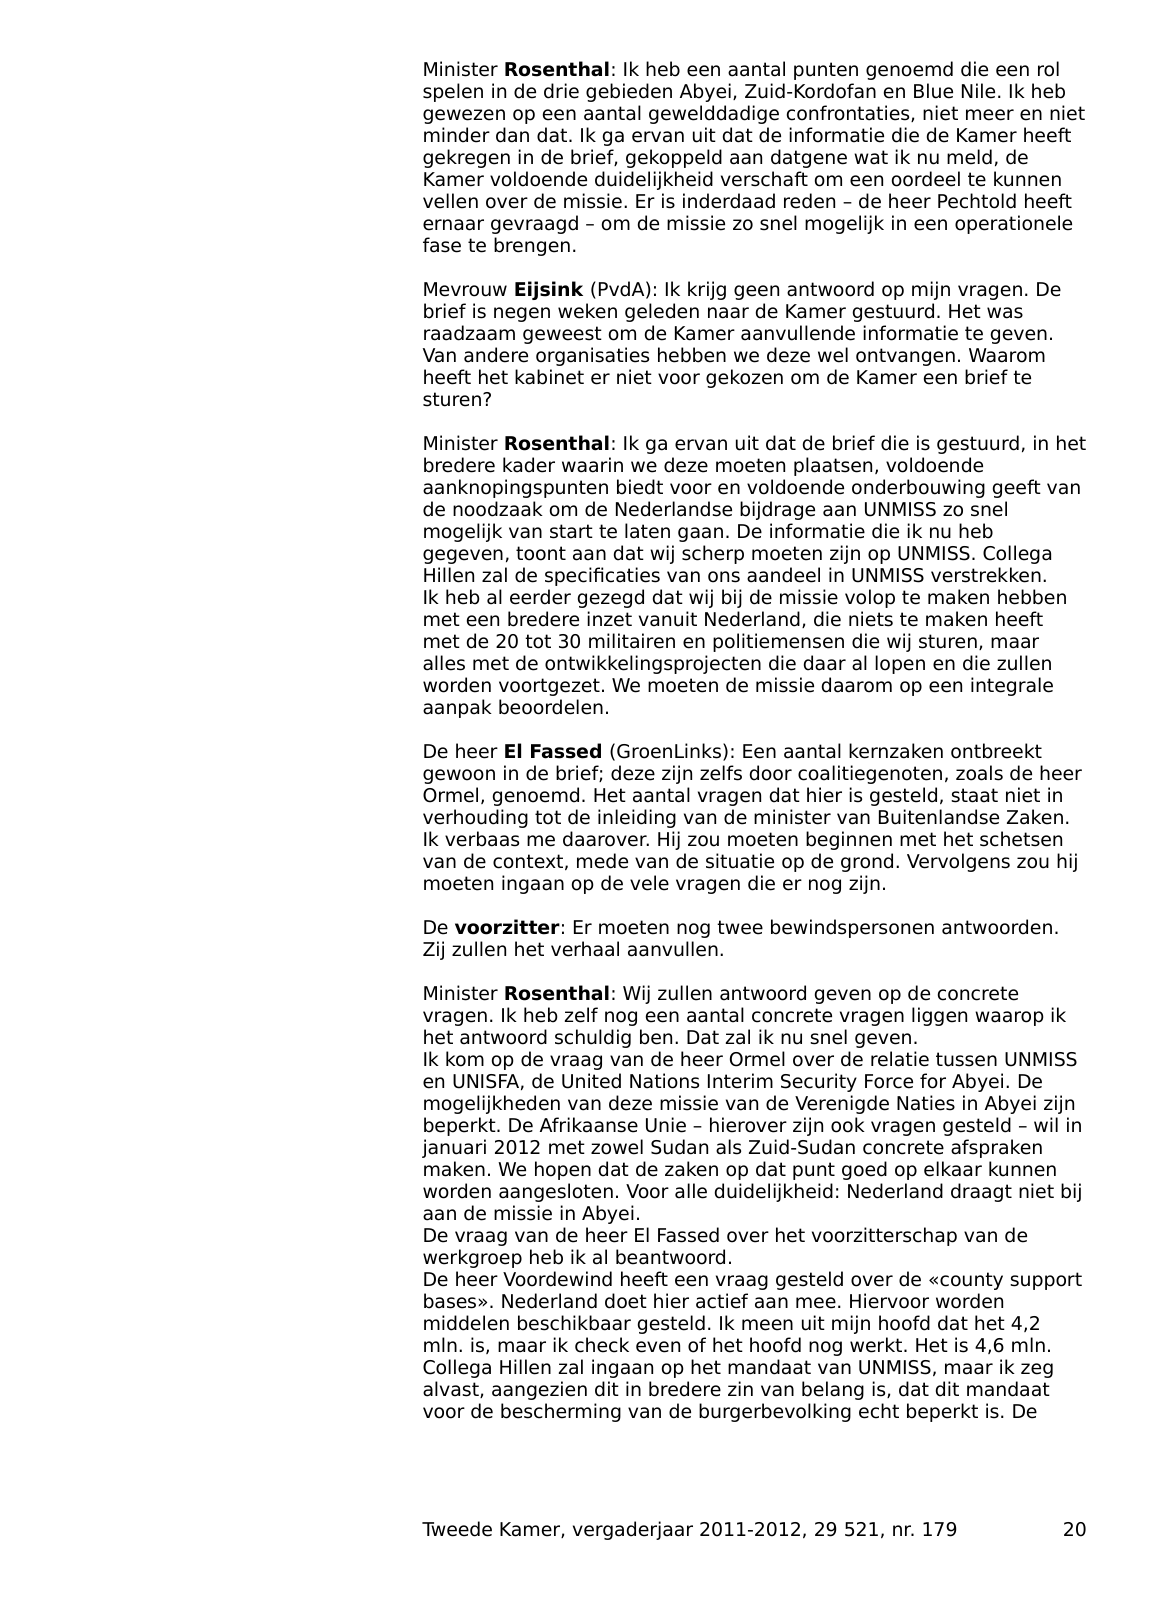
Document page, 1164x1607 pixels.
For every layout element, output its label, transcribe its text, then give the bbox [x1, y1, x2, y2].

text De voorzitter: Er moeten nog twee bewindspersonen antwoorden. Zij zullen het verhaal aanvullen. [422, 917, 1087, 961]
text Collega Hillen zal ingaan op het mandaat van UNMISS, maar ik zeg alvast, aangezien dit in bredere zin van belang is, dat dit mandaat voor de bescherming van de burgerbevolking echt beperkt is. De [422, 1357, 1087, 1423]
text De vraag van de heer El Fassed over het voorzitterschap van de werkgroep heb ik al beantwoord. [422, 1225, 1087, 1269]
text Ik heb al eerder gezegd dat wij bij de missie volop te maken hebben met een bredere inzet vanuit Nederland, die niets te maken heeft met de 20 tot 30 militairen en politiemensen die wij sturen, maar alles met de ontwikkelingsprojecten die daar al lopen en die zullen worden voortgezet. We moeten de missie daarom op een integrale aanpak beoordelen. [422, 587, 1087, 719]
text Minister Rosenthal: Ik ga ervan uit dat de brief die is gestuurd, in het bredere kader waarin we deze moeten plaatsen, voldoende aanknopingspunten biedt voor en voldoende onderbouwing geeft van de noodzaak om de Nederlandse bijdrage aan UNMISS zo snel mogelijk van start te laten gaan. De informatie die ik nu heb gegeven, toont aan dat wij scherp moeten zijn op UNMISS. Collega Hillen zal de specificaties van ons aandeel in UNMISS verstrekken. [422, 433, 1087, 587]
text De heer Voordewind heeft een vraag gesteld over de «county support bases». Nederland doet hier actief aan mee. Hiervoor worden middelen beschikbaar gesteld. Ik meen uit mijn hoofd dat het 4,2 mln. is, maar ik check even of het hoofd nog werkt. Het is 4,6 mln. [422, 1269, 1087, 1357]
text Mevrouw Eijsink (PvdA): Ik krijg geen antwoord op mijn vragen. De brief is negen weken geleden naar de Kamer gestuurd. Het was raadzaam geweest om de Kamer aanvullende informatie te geven. Van andere organisaties hebben we deze wel ontvangen. Waarom heeft het kabinet er niet voor gekozen om de Kamer een brief te sturen? [422, 279, 1087, 411]
text Minister Rosenthal: Wij zullen antwoord geven op de concrete vragen. Ik heb zelf nog een aantal concrete vragen liggen waarop ik het antwoord schuldig ben. Dat zal ik nu snel geven. [422, 983, 1087, 1049]
text Minister Rosenthal: Ik heb een aantal punten genoemd die een rol spelen in de drie gebieden Abyei, Zuid-Kordofan en Blue Nile. Ik heb gewezen op een aantal gewelddadige confrontaties, niet meer en niet minder dan dat. Ik ga ervan uit dat de informatie die de Kamer heeft gekregen in de brief, gekoppeld aan datgene wat ik nu meld, de Kamer voldoende duidelijkheid verschaft om een oordeel te kunnen vellen over de missie. Er is inderdaad reden – de heer Pechtold heeft ernaar gevraagd – om de missie zo snel mogelijk in een operationele fase te brengen. [422, 59, 1087, 257]
text De heer El Fassed (GroenLinks): Een aantal kernzaken ontbreekt gewoon in de brief; deze zijn zelfs door coalitiegenoten, zoals de heer Ormel, genoemd. Het aantal vragen dat hier is gesteld, staat niet in verhouding tot de inleiding van de minister van Buitenlandse Zaken. Ik verbaas me daarover. Hij zou moeten beginnen met het schetsen van de context, mede van de situatie op de grond. Vervolgens zou hij moeten ingaan op de vele vragen die er nog zijn. [422, 741, 1087, 895]
text Ik kom op de vraag van de heer Ormel over de relatie tussen UNMISS en UNISFA, de United Nations Interim Security Force for Abyei. De mogelijkheden van deze missie van de Verenigde Naties in Abyei zijn beperkt. De Afrikaanse Unie – hierover zijn ook vragen gesteld – wil in januari 2012 met zowel Sudan als Zuid-Sudan concrete afspraken maken. We hopen dat de zaken op dat punt goed op elkaar kunnen worden aangesloten. Voor alle duidelijkheid: Nederland draagt niet bij aan de missie in Abyei. [422, 1049, 1087, 1225]
